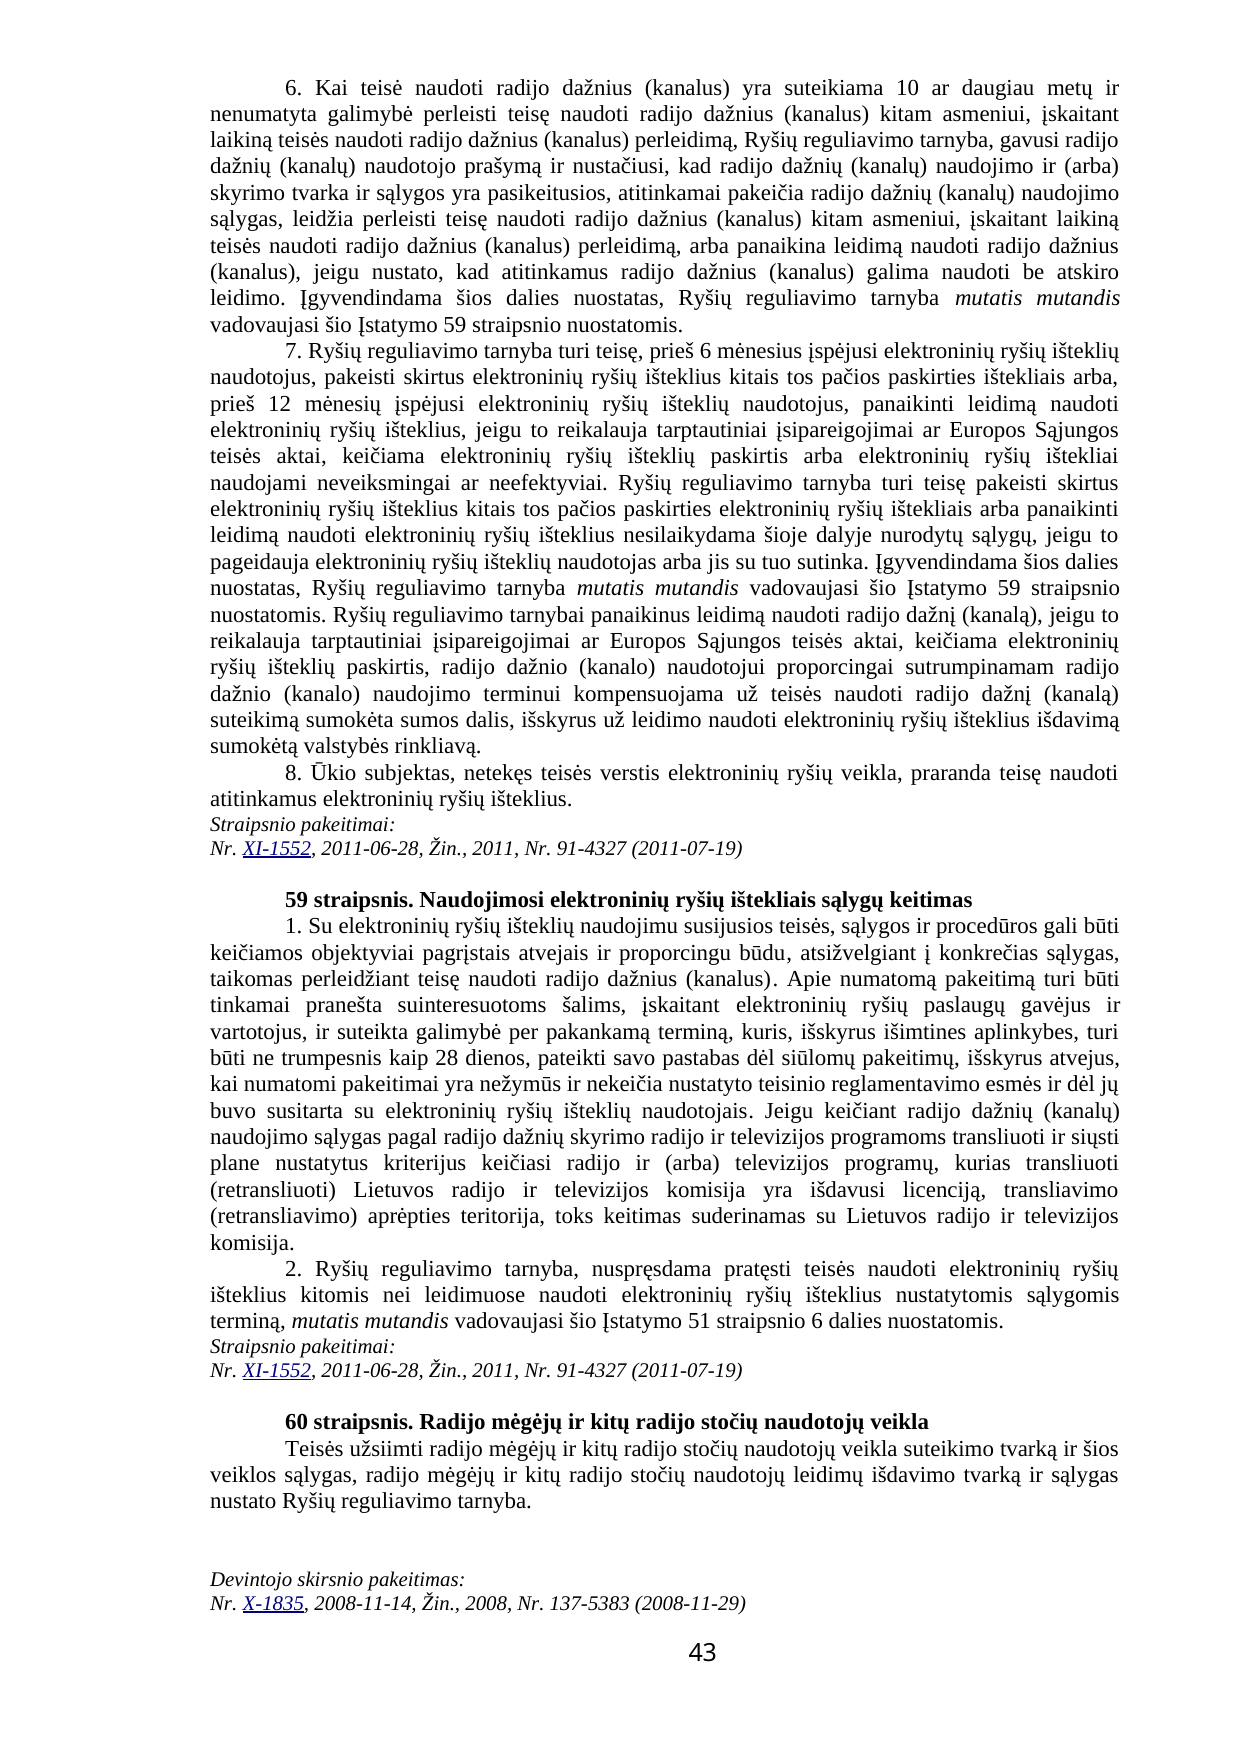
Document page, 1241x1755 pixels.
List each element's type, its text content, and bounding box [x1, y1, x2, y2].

text 2. Ryšių reguliavimo tarnyba, nuspręsdama pratęsti teisės naudoti elektroninių ryšių išteklius kitomis nei leidimuose naudoti elektroninių ryšių išteklius nustatytomis sąlygomis terminą, mutatis mutandis vadovaujasi šio Įstatymo 51 straipsnio 6 dalies nuostatomis. [210, 1255, 1120, 1334]
text Nr. XI-1552, 2011-06-28, Žin., 2011, Nr. 91-4327 (2011-07-19) [210, 836, 1120, 859]
text Devintojo skirsnio pakeitimas: [210, 1567, 1120, 1591]
text 6. Kai teisė naudoti radijo dažnius (kanalus) yra suteikiama 10 ar daugiau metų ir nenumatyta galimybė perleisti teisę naudoti radijo dažnius (kanalus) kitam asmeniui, įskaitant laikiną teisės naudoti radijo dažnius (kanalus) perleidimą, Ryšių reguliavimo tarnyba, gavusi radijo dažnių (kanalų) naudotojo prašymą ir nustačiusi, kad radijo dažnių (kanalų) naudojimo ir (arba) skyrimo tvarka ir sąlygos yra pasikeitusios, atitinkamai pakeičia radijo dažnių (kanalų) naudojimo sąlygas, leidžia perleisti teisę naudoti radijo dažnius (kanalus) kitam asmeniui, įskaitant laikiną teisės naudoti radijo dažnius (kanalus) perleidimą, arba panaikina leidimą naudoti radijo dažnius (kanalus), jeigu nustato, kad atitinkamus radijo dažnius (kanalus) galima naudoti be atskiro leidimo. Įgyvendindama šios dalies nuostatas, Ryšių reguliavimo tarnyba mutatis mutandis vadovaujasi šio Įstatymo 59 straipsnio nuostatomis. [210, 73, 1120, 337]
text Straipsnio pakeitimai: [210, 1334, 1120, 1358]
text Straipsnio pakeitimai: [210, 811, 1120, 836]
text 60 straipsnis. Radijo mėgėjų ir kitų radijo stočių naudotojų veikla [210, 1408, 1120, 1435]
text Teisės užsiimti radijo mėgėjų ir kitų radijo stočių naudotojų veikla suteikimo tvarką ir šios veiklos sąlygas, radijo mėgėjų ir kitų radijo stočių naudotojų leidimų išdavimo tvarką ir sąlygas nustato Ryšių reguliavimo tarnyba. [210, 1435, 1120, 1514]
text 7. Ryšių reguliavimo tarnyba turi teisę, prieš 6 mėnesius įspėjusi elektroninių ryšių išteklių naudotojus, pakeisti skirtus elektroninių ryšių išteklius kitais tos pačios paskirties ištekliais arba, prieš 12 mėnesių įspėjusi elektroninių ryšių išteklių naudotojus, panaikinti leidimą naudoti elektroninių ryšių išteklius, jeigu to reikalauja tarptautiniai įsipareigojimai ar Europos Sąjungos teisės aktai, keičiama elektroninių ryšių išteklių paskirtis arba elektroninių ryšių ištekliai naudojami neveiksmingai ar neefektyviai. Ryšių reguliavimo tarnyba turi teisę pakeisti skirtus elektroninių ryšių išteklius kitais tos pačios paskirties elektroninių ryšių ištekliais arba panaikinti leidimą naudoti elektroninių ryšių išteklius nesilaikydama šioje dalyje nurodytų sąlygų, jeigu to pageidauja elektroninių ryšių išteklių naudotojas arba jis su tuo sutinka. Įgyvendindama šios dalies nuostatas, Ryšių reguliavimo tarnyba mutatis mutandis vadovaujasi šio Įstatymo 59 straipsnio nuostatomis. Ryšių reguliavimo tarnybai panaikinus leidimą naudoti radijo dažnį (kanalą), jeigu to reikalauja tarptautiniai įsipareigojimai ar Europos Sąjungos teisės aktai, keičiama elektroninių ryšių išteklių paskirtis, radijo dažnio (kanalo) naudotojui proporcingai sutrumpinamam radijo dažnio (kanalo) naudojimo terminui kompensuojama už teisės naudoti radijo dažnį (kanalą) suteikimą sumokėta sumos dalis, išskyrus už leidimo naudoti elektroninių ryšių išteklius išdavimą sumokėtą valstybės rinkliavą. [210, 337, 1120, 759]
text 8. Ūkio subjektas, netekęs teisės verstis elektroninių ryšių veikla, praranda teisę naudoti atitinkamus elektroninių ryšių išteklius. [210, 759, 1120, 811]
text 59 straipsnis. Naudojimosi elektroninių ryšių ištekliais sąlygų keitimas [210, 886, 1120, 912]
text Nr. XI-1552, 2011-06-28, Žin., 2011, Nr. 91-4327 (2011-07-19) [210, 1358, 1120, 1382]
text 1. Su elektroninių ryšių išteklių naudojimu susijusios teisės, sąlygos ir procedūros gali būti keičiamos objektyviai pagrįstais atvejais ir proporcingu būdu, atsižvelgiant į konkrečias sąlygas, taikomas perleidžiant teisę naudoti radijo dažnius (kanalus). Apie numatomą pakeitimą turi būti tinkamai pranešta suinteresuotoms šalims, įskaitant elektroninių ryšių paslaugų gavėjus ir vartotojus, ir suteikta galimybė per pakankamą terminą, kuris, išskyrus išimtines aplinkybes, turi būti ne trumpesnis kaip 28 dienos, pateikti savo pastabas dėl siūlomų pakeitimų, išskyrus atvejus, kai numatomi pakeitimai yra nežymūs ir nekeičia nustatyto teisinio reglamentavimo esmės ir dėl jų buvo susitarta su elektroninių ryšių išteklių naudotojais. Jeigu keičiant radijo dažnių (kanalų) naudojimo sąlygas pagal radijo dažnių skyrimo radijo ir televizijos programoms transliuoti ir siųsti plane nustatytus kriterijus keičiasi radijo ir (arba) televizijos programų, kurias transliuoti (retransliuoti) Lietuvos radijo ir televizijos komisija yra išdavusi licenciją, transliavimo (retransliavimo) aprėpties teritorija, toks keitimas suderinamas su Lietuvos radijo ir televizijos komisija. [210, 912, 1120, 1255]
text Nr. X-1835, 2008-11-14, Žin., 2008, Nr. 137-5383 (2008-11-29) [210, 1591, 1120, 1615]
